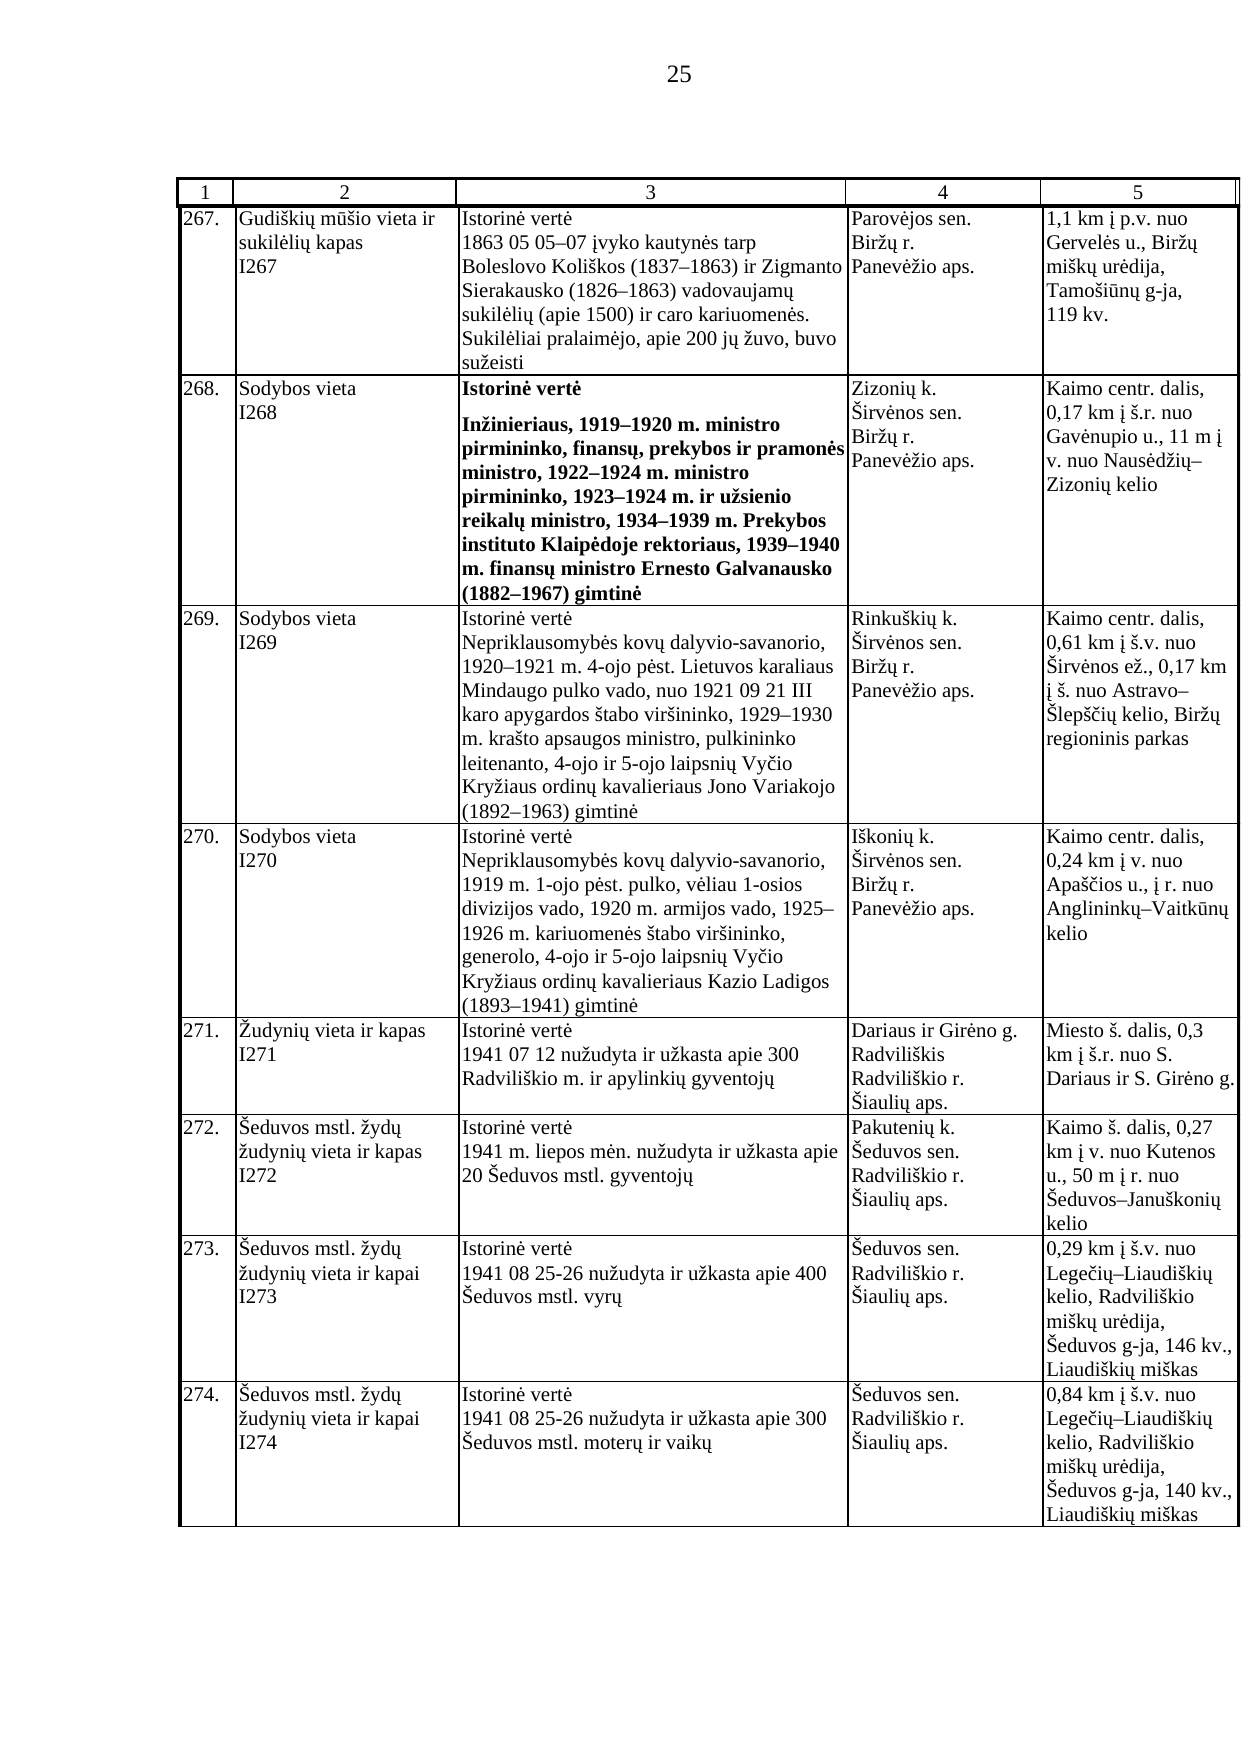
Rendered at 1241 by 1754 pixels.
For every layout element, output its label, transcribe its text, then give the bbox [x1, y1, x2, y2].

table_cell Dariaus ir Girėno g. Radviliškis Radviliškio r. Šiaulių aps. [849, 1018, 1042, 1114]
table_cell Šeduvos sen. Radviliškio r. Šiaulių aps. [849, 1382, 1042, 1526]
table_cell Rinkuškių k. Širvėnos sen. Biržų r. Panevėžio aps. [849, 606, 1042, 823]
table_header 5 [1041, 180, 1235, 204]
table_cell Šeduvos mstl. žydų žudynių vieta ir kapai I274 [237, 1382, 458, 1526]
table_cell Sodybos vieta I270 [237, 824, 458, 1017]
table_header 2 [234, 180, 455, 204]
table_cell Istorinė vertė 1941 m. liepos mėn. nužudyta ir užkasta apie 20 Šeduvos mstl. gyventojų [460, 1115, 847, 1235]
table_cell 273. [182, 1236, 235, 1381]
table_cell Parovėjos sen. Biržų r. Panevėžio aps. [849, 208, 1042, 374]
table_cell Pakutenių k. Šeduvos sen. Radviliškio r. Šiaulių aps. [849, 1115, 1042, 1235]
table_cell Sodybos vieta I269 [237, 606, 458, 823]
table_cell 1,1 km į p.v. nuo Gervelės u., Biržų miškų urėdija, Tamošiūnų g-ja, 119 kv. [1044, 208, 1237, 374]
table_cell Istorinė vertė Inžinieriaus, 1919–1920 m. ministro pirmininko, finansų, prekybos ir pramonės ministro, 1922–1924 m. ministro pirmininko, 1923–1924 m. ir užsienio reikalų ministro, 1934–1939 m. Prekybos instituto Klaipėdoje rektoriaus, 1939–1940 m. finansų ministro Ernesto Galvanausko (1882–1967) gimtinė [460, 376, 847, 604]
table_cell Istorinė vertė 1863 05 05–07 įvyko kautynės tarp Boleslovo Koliškos (1837–1863) ir Zigmanto Sierakausko (1826–1863) vadovaujamų sukilėlių (apie 1500) ir caro kariuomenės. Sukilėliai pralaimėjo, apie 200 jų žuvo, buvo sužeisti [460, 208, 847, 374]
table_cell Žudynių vieta ir kapas I271 [237, 1018, 458, 1114]
table_cell Šeduvos mstl. žydų žudynių vieta ir kapas I272 [237, 1115, 458, 1235]
table_header 4 [846, 180, 1040, 204]
table_cell Kaimo centr. dalis, 0,61 km į š.v. nuo Širvėnos ež., 0,17 km į š. nuo Astravo–Šlepščių kelio, Biržų regioninis parkas [1044, 606, 1237, 823]
table_cell Kaimo centr. dalis, 0,24 km į v. nuo Apaščios u., į r. nuo Anglininkų–Vaitkūnų kelio [1044, 824, 1237, 1017]
table_cell Istorinė vertė 1941 07 12 nužudyta ir užkasta apie 300 Radviliškio m. ir apylinkių gyventojų [460, 1018, 847, 1114]
table_cell Gudiškių mūšio vieta ir sukilėlių kapas I267 [237, 208, 458, 374]
table_cell 269. [182, 606, 235, 823]
table_cell 0,29 km į š.v. nuo Legečių–Liaudiškių kelio, Radviliškio miškų urėdija, Šeduvos g-ja, 146 kv., Liaudiškių miškas [1044, 1236, 1237, 1381]
table_cell Istorinė vertė 1941 08 25-26 nužudyta ir užkasta apie 300 Šeduvos mstl. moterų ir vaikų [460, 1382, 847, 1526]
table_cell Sodybos vieta I268 [237, 376, 458, 604]
table_cell 271. [182, 1018, 235, 1114]
table_cell 274. [182, 1382, 235, 1526]
table_header 1 [179, 180, 232, 204]
table_cell Šeduvos sen. Radviliškio r. Šiaulių aps. [849, 1236, 1042, 1381]
table_cell Zizonių k. Širvėnos sen. Biržų r. Panevėžio aps. [849, 376, 1042, 604]
table_cell 272. [182, 1115, 235, 1235]
table_cell Šeduvos mstl. žydų žudynių vieta ir kapai I273 [237, 1236, 458, 1381]
table_cell 270. [182, 824, 235, 1017]
table_cell Istorinė vertė 1941 08 25-26 nužudyta ir užkasta apie 400 Šeduvos mstl. vyrų [460, 1236, 847, 1381]
table_cell 0,84 km į š.v. nuo Legečių–Liaudiškių kelio, Radviliškio miškų urėdija, Šeduvos g-ja, 140 kv., Liaudiškių miškas [1044, 1382, 1237, 1526]
table_cell Kaimo š. dalis, 0,27 km į v. nuo Kutenos u., 50 m į r. nuo Šeduvos–Januškonių kelio [1044, 1115, 1237, 1235]
table_cell 267. [182, 208, 235, 374]
table_cell Iškonių k. Širvėnos sen. Biržų r. Panevėžio aps. [849, 824, 1042, 1017]
table_cell Istorinė vertė Nepriklausomybės kovų dalyvio-savanorio, 1919 m. 1-ojo pėst. pulko, vėliau 1-osios divizijos vado, 1920 m. armijos vado, 1925–1926 m. kariuomenės štabo viršininko, generolo, 4-ojo ir 5-ojo laipsnių Vyčio Kryžiaus ordinų kavalieriaus Kazio Ladigos (1893–1941) gimtinė [460, 824, 847, 1017]
table_cell 268. [182, 376, 235, 604]
table_cell Miesto š. dalis, 0,3 km į š.r. nuo S. Dariaus ir S. Girėno g. [1044, 1018, 1237, 1114]
table_header 3 [457, 180, 845, 204]
table_cell Istorinė vertė Nepriklausomybės kovų dalyvio-savanorio, 1920–1921 m. 4-ojo pėst. Lietuvos karaliaus Mindaugo pulko vado, nuo 1921 09 21 III karo apygardos štabo viršininko, 1929–1930 m. krašto apsaugos ministro, pulkininko leitenanto, 4-ojo ir 5-ojo laipsnių Vyčio Kryžiaus ordinų kavalieriaus Jono Variakojo (1892–1963) gimtinė [460, 606, 847, 823]
table_cell Kaimo centr. dalis, 0,17 km į š.r. nuo Gavėnupio u., 11 m į v. nuo Nausėdžių–Zizonių kelio [1044, 376, 1237, 604]
